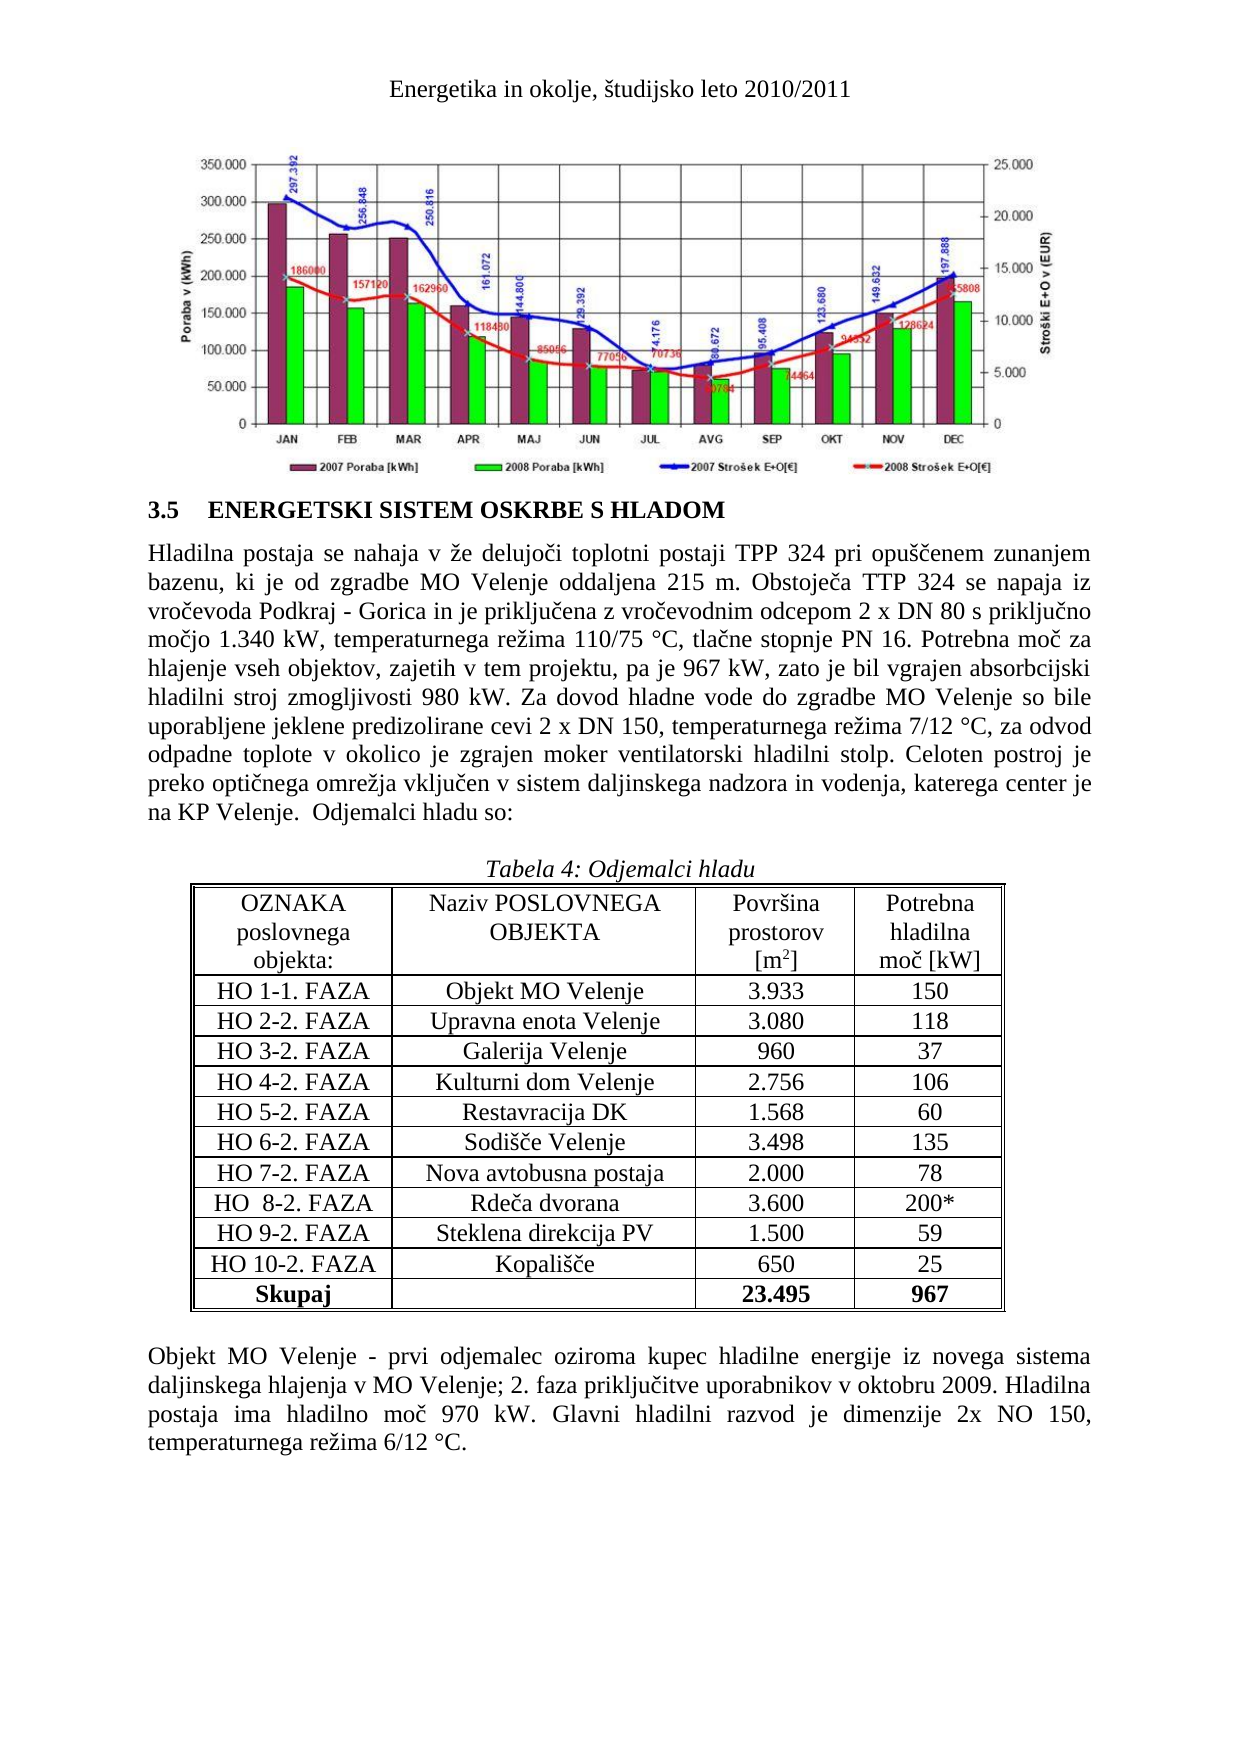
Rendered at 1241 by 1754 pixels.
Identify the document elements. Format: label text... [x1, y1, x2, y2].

table_cell Skupaj [195, 1279, 391, 1308]
text Objekt MO Velenje - prvi odjemalec oziroma kupec hladilne energije iz novega sistema daljinskega hlajenja v MO Velenje; 2. faza priključitve uporabnikov v oktobru 2009. Hladilna postaja ima hladilno moč 970 kW. Glavni hladilni razvod je dimenzije 2x NO 150, temperaturnega režima 6/12 °C. [148, 1341, 1092, 1456]
table_cell 3.600 [696, 1188, 854, 1217]
table_cell 25 [855, 1249, 1001, 1277]
subtitle ENERGETSKI SISTEM OSKRBE S HLADOM [148, 495, 1092, 524]
table_cell 650 [696, 1249, 854, 1277]
table_header Potrebna hladilna moč [kW] [855, 888, 1001, 974]
table_cell Steklena direkcija PV [393, 1218, 695, 1247]
table_cell HO 1-1. FAZA [195, 976, 391, 1004]
table_cell 967 [855, 1279, 1001, 1308]
table_cell 23.495 [696, 1279, 854, 1308]
table_cell 2.756 [696, 1067, 854, 1096]
table_cell 3.933 [696, 976, 854, 1004]
table_cell HO 9-2. FAZA [195, 1218, 391, 1247]
table_cell 78 [855, 1158, 1001, 1186]
table_cell Kulturni dom Velenje [393, 1067, 695, 1096]
table_cell 1.500 [696, 1218, 854, 1247]
table_cell 200* [855, 1188, 1001, 1217]
table_cell HO 7-2. FAZA [195, 1158, 391, 1186]
table_cell HO 2-2. FAZA [195, 1006, 391, 1035]
table_header OZNAKA poslovnega objekta: [195, 888, 391, 974]
table_header Naziv POSLOVNEGA OBJEKTA [393, 888, 695, 974]
picture [171, 147, 1069, 475]
table_cell 118 [855, 1006, 1001, 1035]
table_cell 3.080 [696, 1006, 854, 1035]
table_cell HO 6-2. FAZA [195, 1127, 391, 1156]
table_cell Galerija Velenje [393, 1037, 695, 1065]
table_cell HO 4-2. FAZA [195, 1067, 391, 1096]
table_cell 960 [696, 1037, 854, 1065]
text Hladilna postaja se nahaja v že delujoči toplotni postaji TPP 324 pri opuščenem zunanjem bazenu, ki je od zgradbe MO Velenje oddaljena 215 m. Obstoječa TTP 324 se napaja iz vročevoda Podkraj - Gorica in je priključena z vročevodnim odcepom 2 x DN 80 s priključno močjo 1.340 kW, temperaturnega režima 110/75 °C, tlačne stopnje PN 16. Potrebna moč za hlajenje vseh objektov, zajetih v tem projektu, pa je 967 kW, zato je bil vgrajen absorbcijski hladilni stroj zmogljivosti 980 kW. Za dovod hladne vode do zgradbe MO Velenje so bile uporabljene jeklene predizolirane cevi 2 x DN 150, temperaturnega režima 7/12 °C, za odvod odpadne toplote v okolico je zgrajen moker ventilatorski hladilni stolp. Celoten postroj je preko optičnega omrežja vključen v sistem daljinskega nadzora in vodenja, katerega center je na KP Velenje. Odjemalci hladu so: [148, 538, 1092, 826]
table_cell Nova avtobusna postaja [393, 1158, 695, 1186]
table_cell Objekt MO Velenje [393, 976, 695, 1004]
table_cell 37 [855, 1037, 1001, 1065]
table_cell Restavracija DK [393, 1097, 695, 1126]
table_cell 59 [855, 1218, 1001, 1247]
table_cell Sodišče Velenje [393, 1127, 695, 1156]
table_cell HO 5-2. FAZA [195, 1097, 391, 1126]
table_cell HO 10-2. FAZA [195, 1249, 391, 1277]
table_header Površina prostorov [m2] [696, 888, 854, 974]
table_cell 150 [855, 976, 1001, 1004]
table_cell [393, 1279, 695, 1308]
table_cell 2.000 [696, 1158, 854, 1186]
table_cell 3.498 [696, 1127, 854, 1156]
table_cell HO 8-2. FAZA [195, 1188, 391, 1217]
table_cell 60 [855, 1097, 1001, 1126]
table_cell 135 [855, 1127, 1001, 1156]
text Tabela 4: Odjemalci hladu [148, 854, 1092, 883]
table_cell Kopališče [393, 1249, 695, 1277]
table_cell Upravna enota Velenje [393, 1006, 695, 1035]
table_cell HO 3-2. FAZA [195, 1037, 391, 1065]
table_cell Rdeča dvorana [393, 1188, 695, 1217]
table_cell 106 [855, 1067, 1001, 1096]
table_cell 1.568 [696, 1097, 854, 1126]
